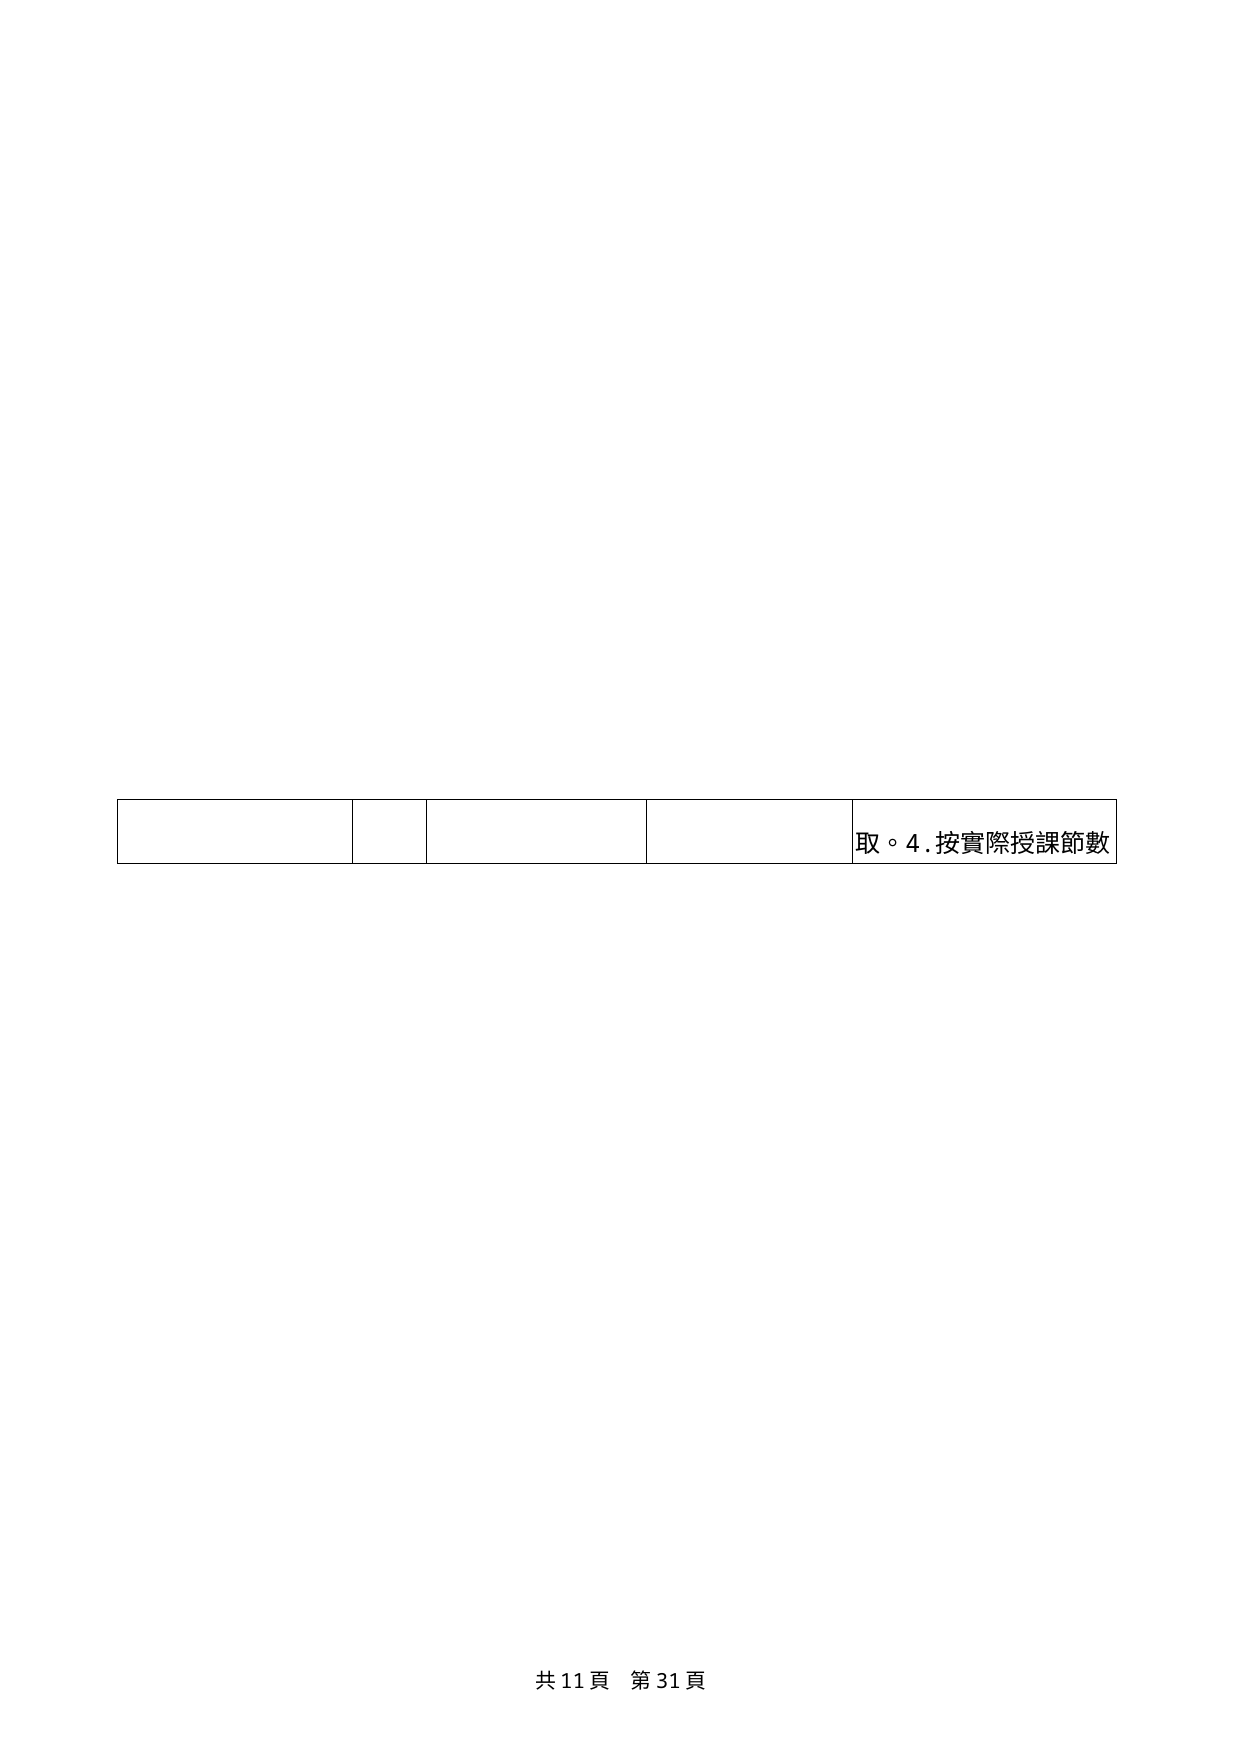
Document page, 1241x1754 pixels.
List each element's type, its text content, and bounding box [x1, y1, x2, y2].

table_cell 取。4.按實際授課節數 [853, 800, 1116, 863]
table_cell [647, 800, 852, 863]
table_cell [118, 800, 352, 863]
table_cell [427, 800, 646, 863]
table_cell [353, 800, 426, 863]
